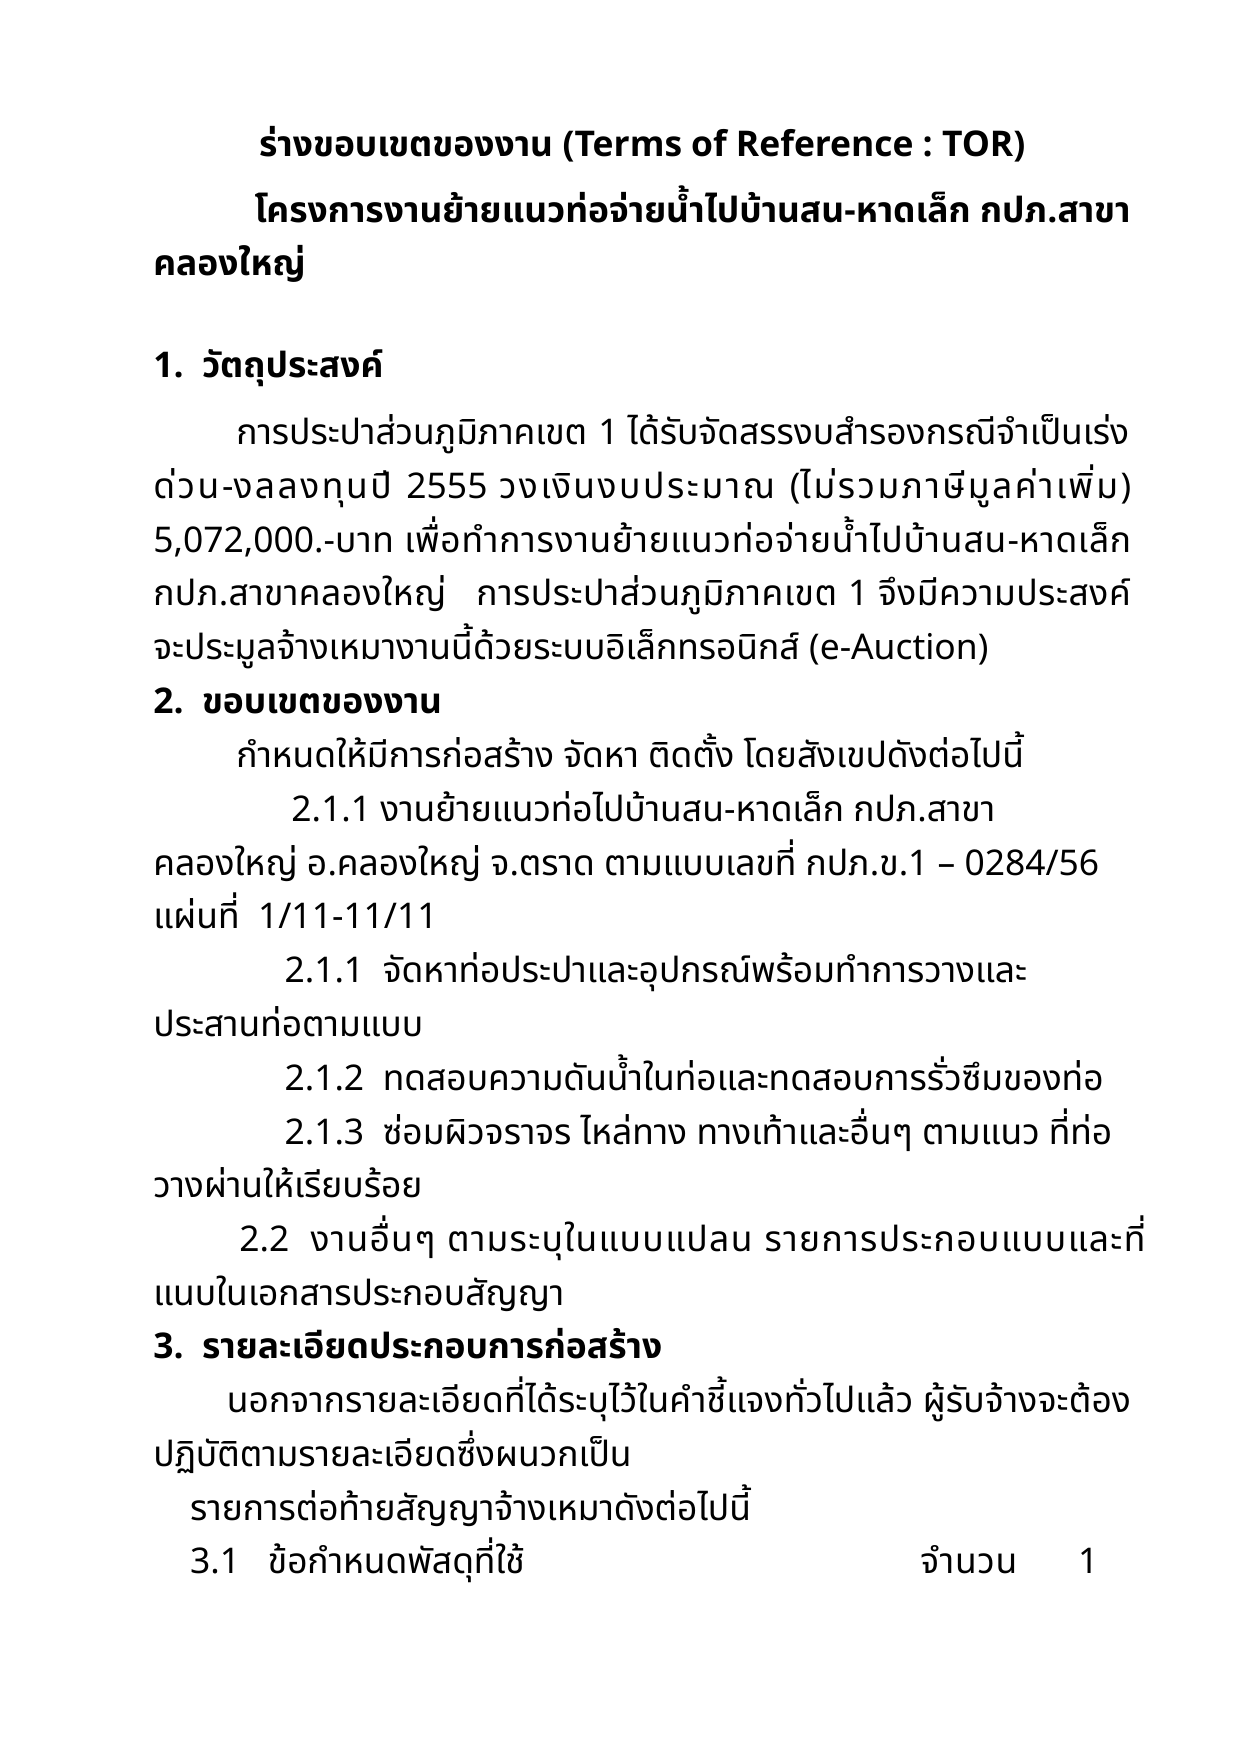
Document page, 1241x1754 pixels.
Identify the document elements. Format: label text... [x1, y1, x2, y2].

text 2. ขอบเขตของงาน [153, 676, 1131, 729]
text การประปาส่วนภูมิภาคเขต 1 ได้รับจัดสรรงบสำรองกรณีจำเป็นเร่งด่วน-งลลงทุนปี 2555 วงเงินงบประมาณ (ไม่รวมภาษีมูลค่าเพิ่ม) 5,072,000.-บาท เพื่อทำการงานย้ายแนวท่อจ่ายน้ำไปบ้านสน-หาดเล็ก กปภ.สาขาคลองใหญ่ การประปาส่วนภูมิภาคเขต 1 จึงมีความประสงค์จะประมูลจ้างเหมางานนี้ด้วยระบบอิเล็กทรอนิกส์ (e-Auction) [153, 406, 1131, 676]
text นอกจากรายละเอียดที่ได้ระบุไว้ในคำชี้แจงทั่วไปแล้ว ผู้รับจ้างจะต้องปฏิบัติตามรายละเอียดซึ่งผนวกเป็น [153, 1375, 1131, 1482]
text กำหนดให้มีการก่อสร้าง จัดหา ติดตั้ง โดยสังเขปดังต่อไปนี้ [153, 729, 1131, 783]
text 2.1.1 จัดหาท่อประปาและอุปกรณ์พร้อมทำการวางและประสานท่อตามแบบ [153, 945, 1131, 1052]
text 2.2 งานอื่นๆ ตามระบุในแบบแปลน รายการประกอบแบบและที่แนบในเอกสารประกอบสัญญา [153, 1213, 1147, 1321]
text 3. รายละเอียดประกอบการก่อสร้าง [153, 1321, 1131, 1375]
text 2.1.1 งานย้ายแนวท่อไปบ้านสน-หาดเล็ก กปภ.สาขาคลองใหญ่ อ.คลองใหญ่ จ.ตราด ตามแบบเลขที่ กปภ.ข.1 – 0284/56 แผ่นที่ 1/11-11/11 [153, 783, 1131, 945]
text 1. วัตถุประสงค์ [153, 340, 1131, 394]
text 3.1 ข้อกำหนดพัสดุที่ใช้ จำนวน 1 [153, 1536, 1128, 1590]
text โครงการงานย้ายแนวท่อจ่ายน้ำไปบ้านสน-หาดเล็ก กปภ.สาขาคลองใหญ่ [153, 184, 1131, 292]
text 2.1.2 ทดสอบความดันน้ำในท่อและทดสอบการรั่วซึมของท่อ [153, 1052, 1131, 1106]
text 2.1.3 ซ่อมผิวจราจร ไหล่ทาง ทางเท้าและอื่นๆ ตามแนว ที่ท่อวางผ่านให้เรียบร้อย [153, 1106, 1131, 1213]
text ร่างขอบเขตของงาน (Terms of Reference : TOR) [153, 118, 1131, 172]
text รายการต่อท้ายสัญญาจ้างเหมาดังต่อไปนี้ [153, 1482, 1128, 1536]
